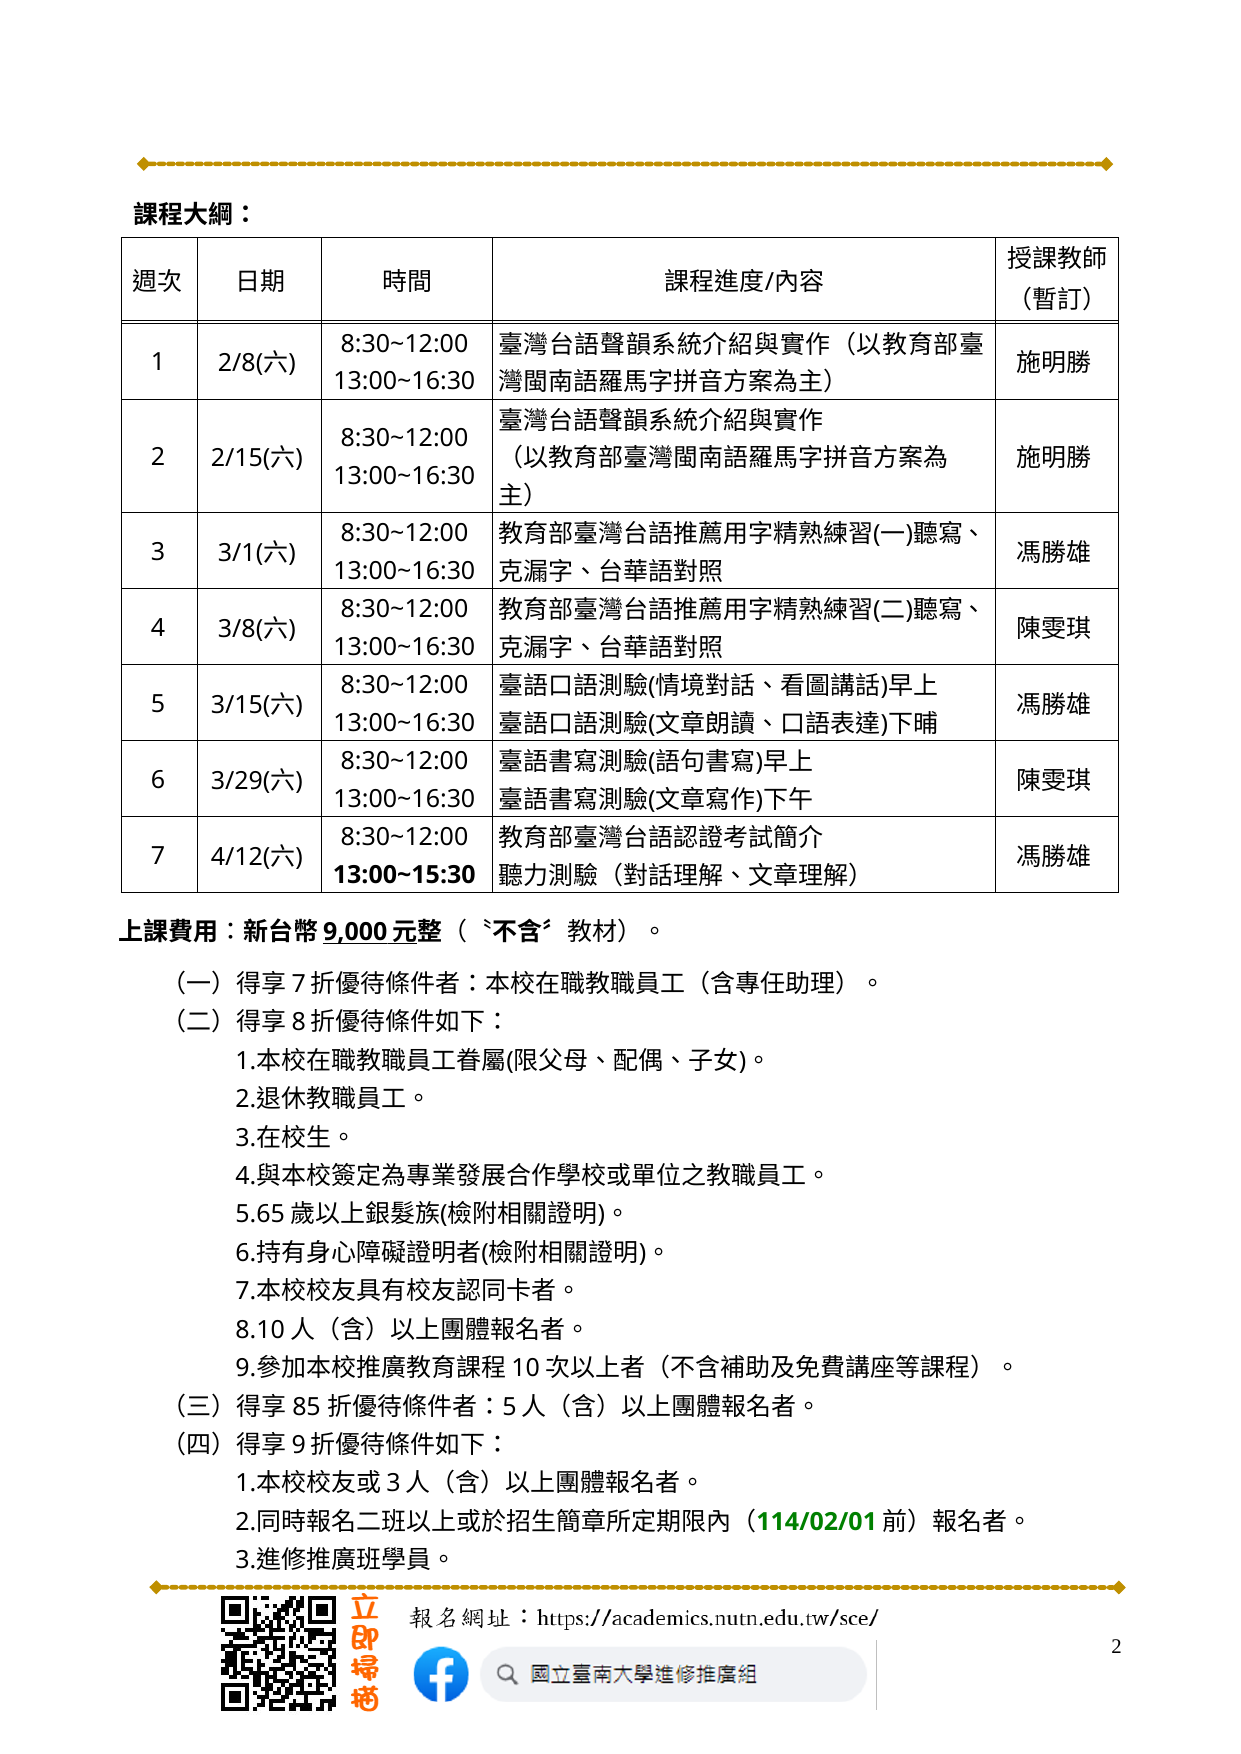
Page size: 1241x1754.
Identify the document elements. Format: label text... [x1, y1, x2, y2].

picture [205, 1589, 385, 1722]
table_cell 1 [122, 324, 197, 398]
table_cell 8:30~12:00 13:00~16:30 [322, 400, 492, 512]
table_header 日期 [198, 238, 321, 320]
table_cell 臺語書寫測驗(語句書寫)早上 臺語書寫測驗(文章寫作)下午 [493, 741, 995, 816]
table_cell 8:30~12:00 13:00~15:30 [322, 817, 492, 892]
text 3.在校生。 [235, 1120, 1122, 1152]
text 6.持有身心障礙證明者(檢附相關證明)。 [235, 1235, 1122, 1268]
text 課程大綱： [133, 194, 1122, 231]
text 7.本校校友具有校友認同卡者。 [235, 1274, 1122, 1306]
table_cell 4 [122, 589, 197, 664]
table_header 週次 [122, 238, 197, 320]
table_cell 馮勝雄 [996, 665, 1118, 740]
table_cell 8:30~12:00 13:00~16:30 [322, 513, 492, 588]
table_cell 臺灣台語聲韻系統介紹與實作（以教育部臺灣閩南語羅馬字拼音方案為主） [493, 324, 995, 398]
table_cell 2/15(六) [198, 400, 321, 512]
text 5.65歲以上銀髮族(檢附相關證明)。 [235, 1197, 1122, 1229]
text 9.參加本校推廣教育課程10次以上者（不含補助及免費講座等課程）。 [235, 1351, 1122, 1383]
text 上課費用：新台幣9,000元整（〝不含〞教材）。 [118, 911, 1122, 948]
picture [392, 1591, 899, 1710]
table_cell 2 [122, 400, 197, 512]
text 8.10人（含）以上團體報名者。 [235, 1312, 1122, 1345]
table_cell 5 [122, 665, 197, 740]
table_header 授課教師 （暫訂） [996, 238, 1118, 320]
text 3.進修推廣班學員。 [235, 1543, 1122, 1575]
text 1.本校在職教職員工眷屬(限父母、配偶、子女)。 [235, 1043, 1122, 1076]
text （三）得享 85 折優待條件者：5人（含）以上團體報名者。 [161, 1389, 1122, 1422]
table_cell 施明勝 [996, 400, 1118, 512]
text 1.本校校友或3人（含）以上團體報名者。 [235, 1466, 1122, 1498]
table_cell 馮勝雄 [996, 513, 1118, 588]
text 2.退休教職員工。 [235, 1082, 1122, 1114]
table_cell 教育部臺灣台語推薦用字精熟練習(一)聽寫、克漏字、台華語對照 [493, 513, 995, 588]
table_cell 陳雯琪 [996, 589, 1118, 664]
table_cell 2/8(六) [198, 324, 321, 398]
table_cell 3/8(六) [198, 589, 321, 664]
text （二）得享8折優待條件如下： [161, 1005, 1122, 1037]
text （四）得享9折優待條件如下： [161, 1427, 1122, 1460]
text 4.與本校簽定為專業發展合作學校或單位之教職員工。 [235, 1158, 1122, 1191]
table_cell 7 [122, 817, 197, 892]
table_cell 馮勝雄 [996, 817, 1118, 892]
text （一）得享7折優待條件者：本校在職教職員工（含專任助理）。 [161, 966, 1122, 999]
table_header 時間 [322, 238, 492, 320]
table_cell 3/15(六) [198, 665, 321, 740]
table_cell 4/12(六) [198, 817, 321, 892]
table_cell 教育部臺灣台語認證考試簡介 聽力測驗（對話理解、文章理解） [493, 817, 995, 892]
table_cell 陳雯琪 [996, 741, 1118, 816]
picture [205, 1580, 385, 1586]
table_cell 臺語口語測驗(情境對話、看圖講話)早上 臺語口語測驗(文章朗讀、口語表達)下晡 [493, 665, 995, 740]
table_cell 施明勝 [996, 324, 1118, 398]
table_cell 8:30~12:00 13:00~16:30 [322, 665, 492, 740]
table_cell 3/29(六) [198, 741, 321, 816]
table_cell 3/1(六) [198, 513, 321, 588]
table_cell 6 [122, 741, 197, 816]
table_cell 教育部臺灣台語推薦用字精熟練習(二)聽寫、克漏字、台華語對照 [493, 589, 995, 664]
text 2.同時報名二班以上或於招生簡章所定期限內（114/02/01前）報名者。 [235, 1504, 1122, 1537]
table_cell 8:30~12:00 13:00~16:30 [322, 589, 492, 664]
table_cell 臺灣台語聲韻系統介紹與實作 （以教育部臺灣閩南語羅馬字拼音方案為主） [493, 400, 995, 512]
table_header 課程進度/內容 [493, 238, 995, 320]
table_cell 3 [122, 513, 197, 588]
table_cell 8:30~12:00 13:00~16:30 [322, 324, 492, 398]
table_cell 8:30~12:00 13:00~16:30 [322, 741, 492, 816]
